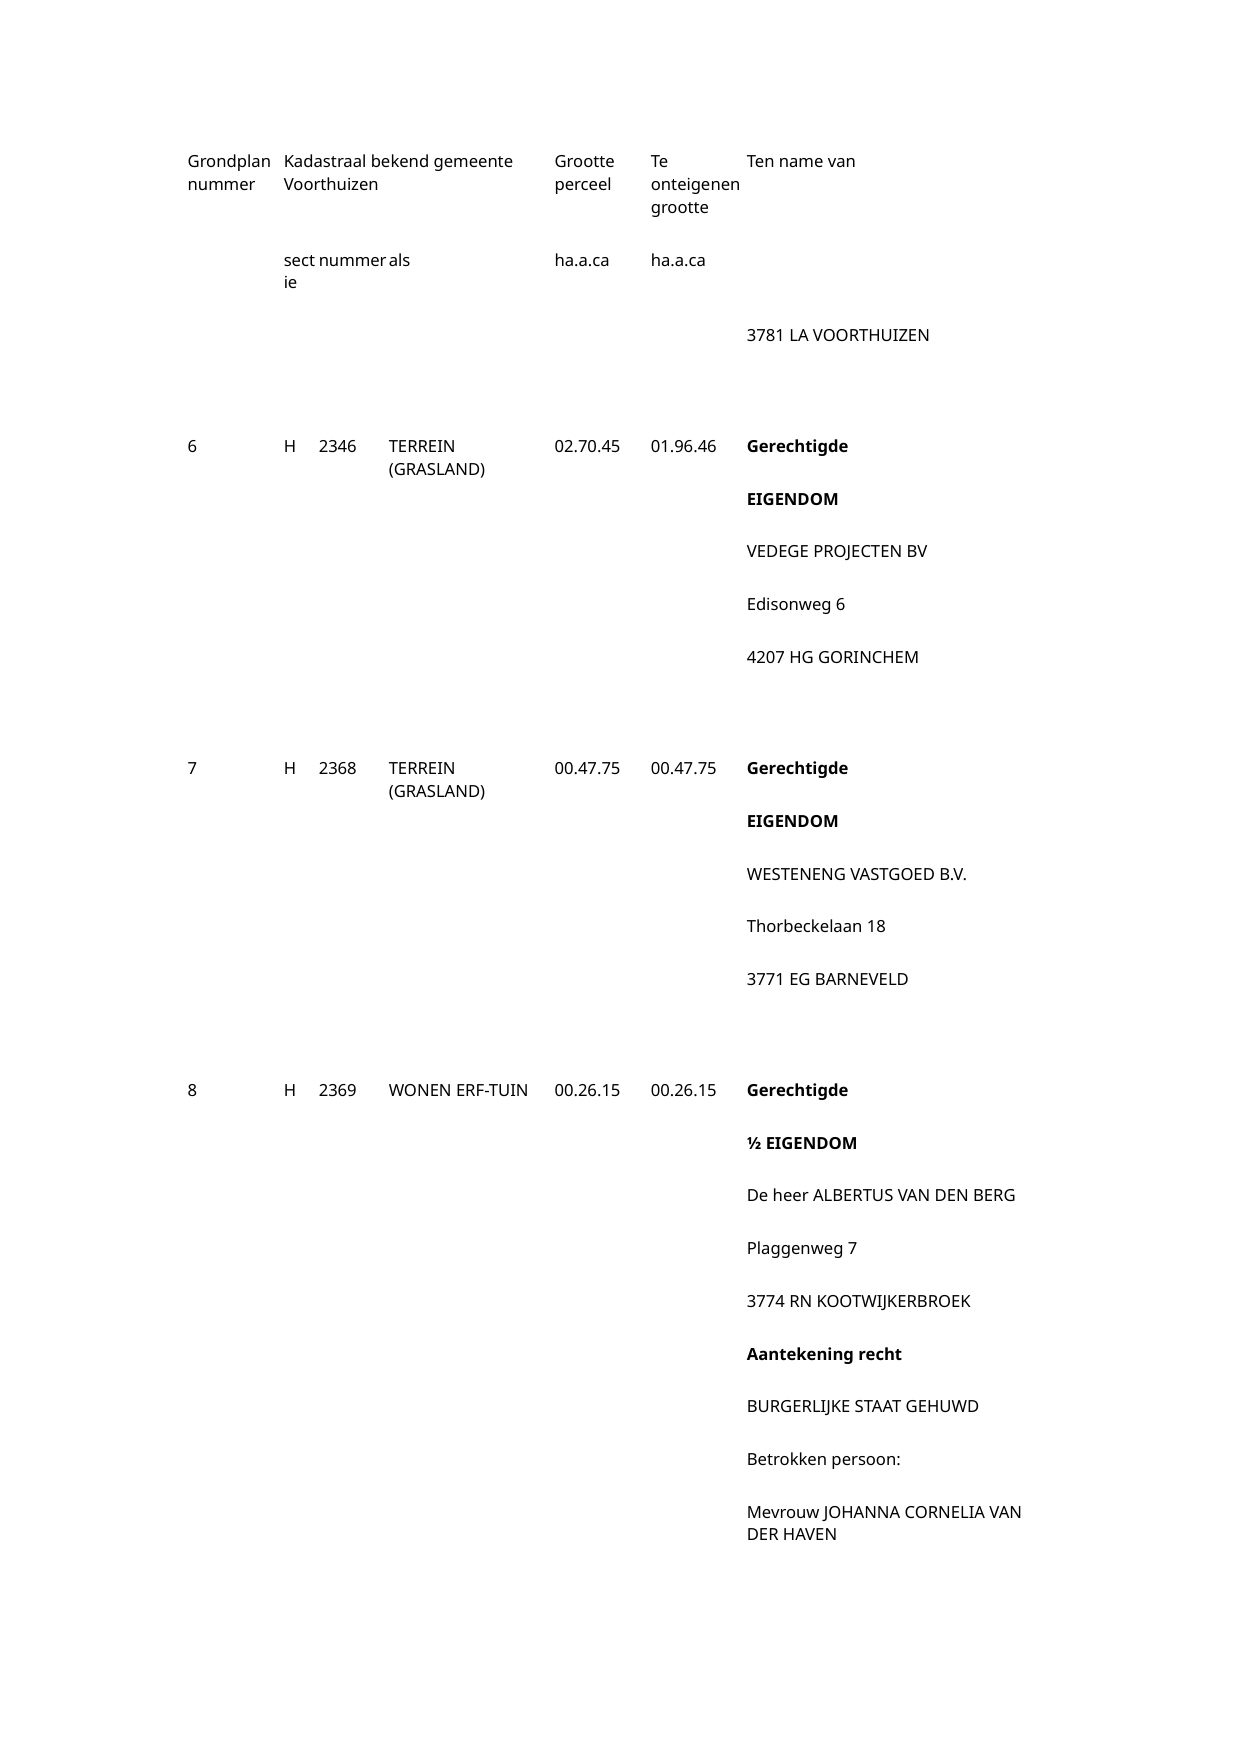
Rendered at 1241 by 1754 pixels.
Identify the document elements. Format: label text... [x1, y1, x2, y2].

table_cell [284, 1020, 318, 1079]
table_header Te onteigenen grootte [651, 150, 747, 248]
table_cell [284, 698, 318, 757]
table_cell [554, 698, 651, 757]
table_cell Gerechtigde ½ EIGENDOM De heer ALBERTUS VAN DEN BERG Plaggenweg 7 3774 RN KOOTWIJKERBROEK Aantekening recht BURGERLIJKE STAAT GEHUWD Betrokken persoon: Mevrouw JOHANNA CORNELIA VAN DER HAVEN [747, 1079, 1053, 1576]
table_cell [284, 324, 318, 376]
table_cell Gerechtigde EIGENDOM WESTENENG VASTGOED B.V. Thorbeckelaan 18 3771 EG BARNEVELD [747, 757, 1053, 1020]
table_cell [554, 376, 651, 435]
table_header Kadastraal bekend gemeente Voorthuizen [284, 150, 554, 248]
table_cell 01.96.46 [651, 435, 747, 698]
table_cell [554, 324, 651, 376]
table_cell 7 [188, 757, 283, 1020]
table_cell 8 [188, 1079, 283, 1576]
table_cell [747, 1020, 1053, 1079]
table_cell [389, 376, 554, 435]
table_cell [747, 376, 1053, 435]
table_cell H [284, 1079, 318, 1576]
table_cell 6 [188, 435, 283, 698]
table_cell [188, 324, 283, 376]
table_cell 3781 LA VOORTHUIZEN [747, 324, 1053, 376]
table_cell [389, 1020, 554, 1079]
table_header Grootte perceel [554, 150, 651, 248]
table_cell 2368 [319, 757, 388, 1020]
table_cell [319, 1020, 388, 1079]
table_cell [284, 376, 318, 435]
table_cell [651, 1020, 747, 1079]
table_cell 00.26.15 [651, 1079, 747, 1576]
table_cell 2346 [319, 435, 388, 698]
table_cell 2369 [319, 1079, 388, 1576]
table_cell [389, 324, 554, 376]
table_cell [319, 324, 388, 376]
table_cell [188, 1020, 283, 1079]
table_cell [651, 376, 747, 435]
table_cell [319, 376, 388, 435]
table_cell 00.26.15 [554, 1079, 651, 1576]
table_cell [651, 324, 747, 376]
table_cell [554, 1020, 651, 1079]
table_cell H [284, 435, 318, 698]
table_cell [747, 698, 1053, 757]
table_cell 02.70.45 [554, 435, 651, 698]
table_cell [188, 376, 283, 435]
table_cell ha.a.ca [651, 248, 747, 323]
table_cell nummer [319, 248, 388, 323]
table_cell [319, 698, 388, 757]
table_cell 00.47.75 [651, 757, 747, 1020]
table_cell TERREIN (GRASLAND) [389, 435, 554, 698]
table_header Ten name van [747, 150, 1053, 323]
table_cell H [284, 757, 318, 1020]
table_cell TERREIN (GRASLAND) [389, 757, 554, 1020]
table_cell sectie [284, 248, 318, 323]
table_cell [188, 698, 283, 757]
table_cell ha.a.ca [554, 248, 651, 323]
table_cell 00.47.75 [554, 757, 651, 1020]
table_header Grondplan nummer [188, 150, 283, 323]
table_cell [389, 698, 554, 757]
table_cell WONEN ERF-TUIN [389, 1079, 554, 1576]
table_cell als [389, 248, 554, 323]
table_cell Gerechtigde EIGENDOM VEDEGE PROJECTEN BV Edisonweg 6 4207 HG GORINCHEM [747, 435, 1053, 698]
table_cell [651, 698, 747, 757]
